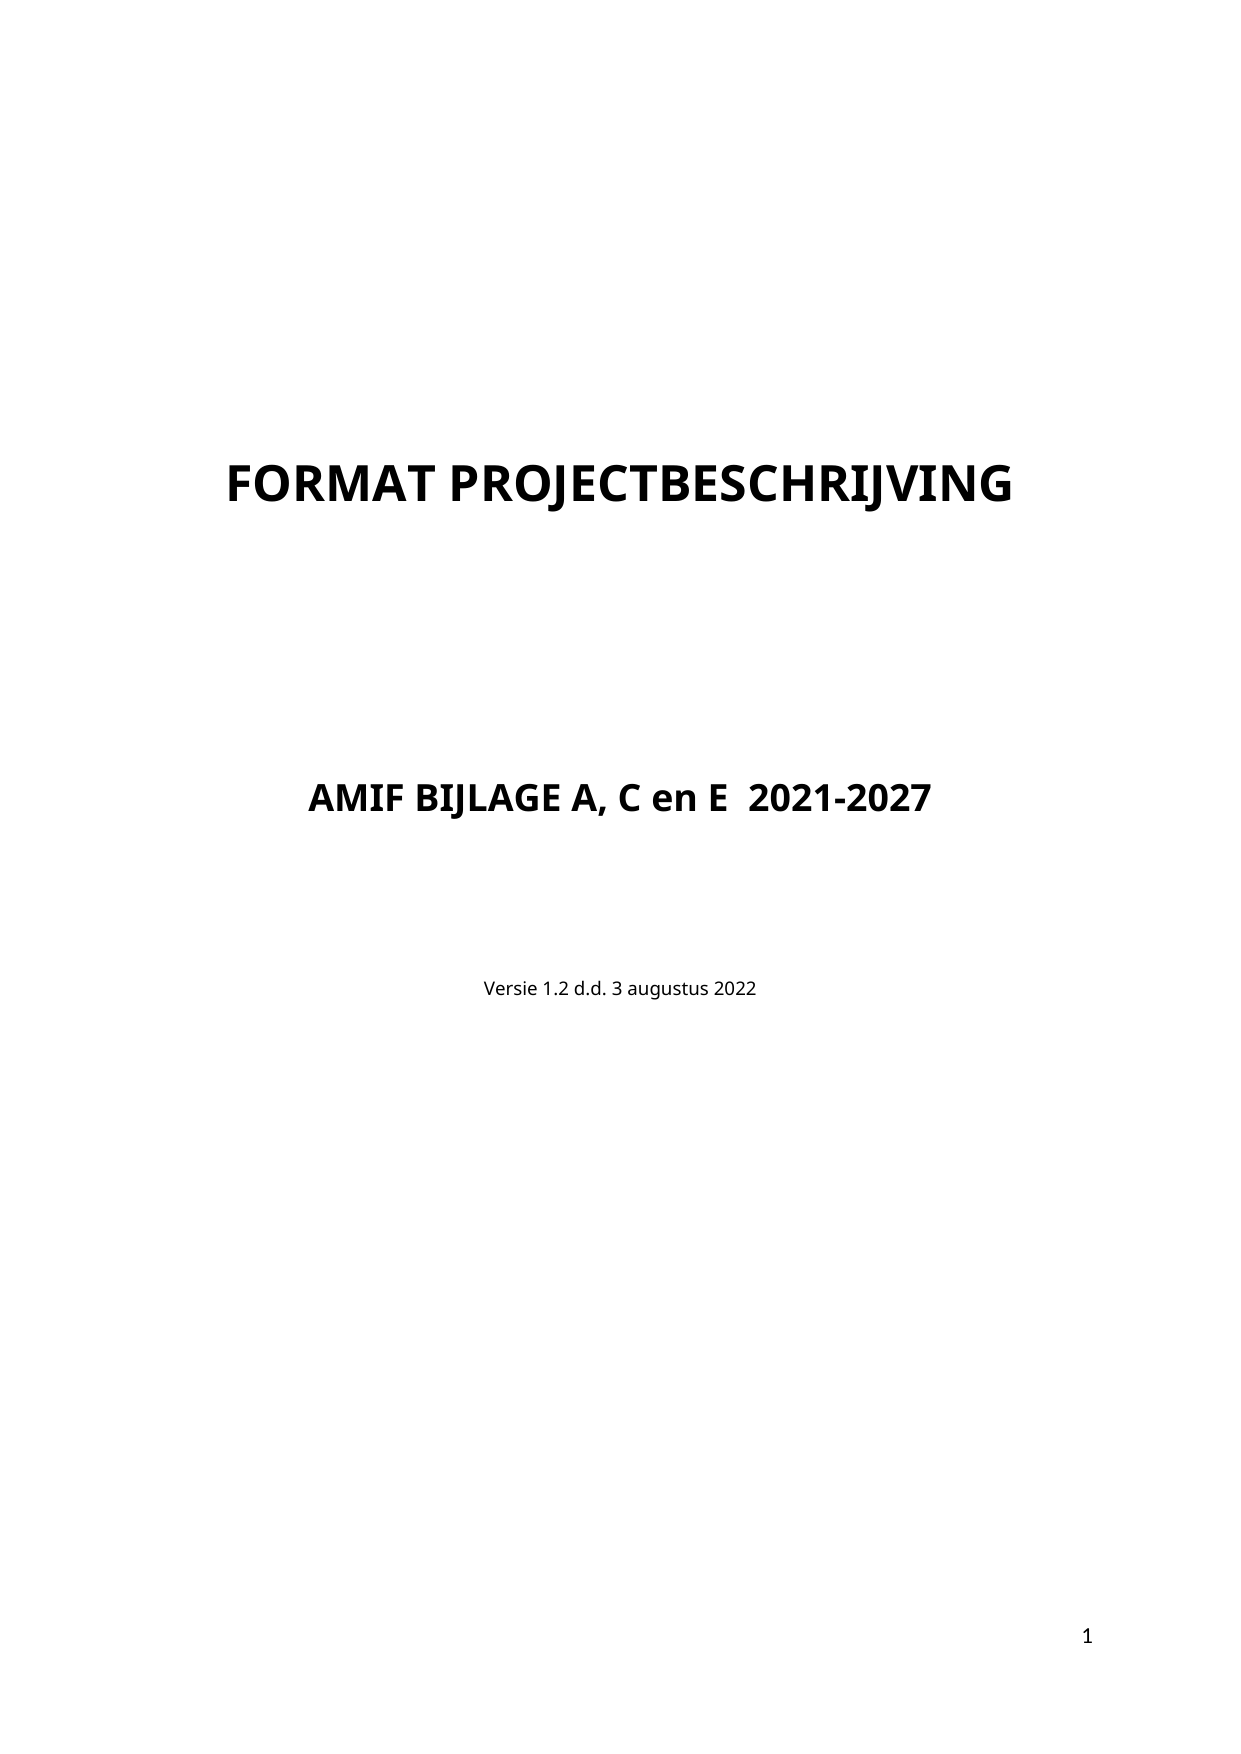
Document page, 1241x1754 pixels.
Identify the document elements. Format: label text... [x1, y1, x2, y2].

text FORMAT PROJECTBESCHRIJVING [148, 448, 1093, 516]
text Versie 1.2 d.d. 3 augustus 2022 [148, 976, 1093, 1001]
text AMIF BIJLAGE A, C en E 2021-2027 [148, 771, 1093, 822]
